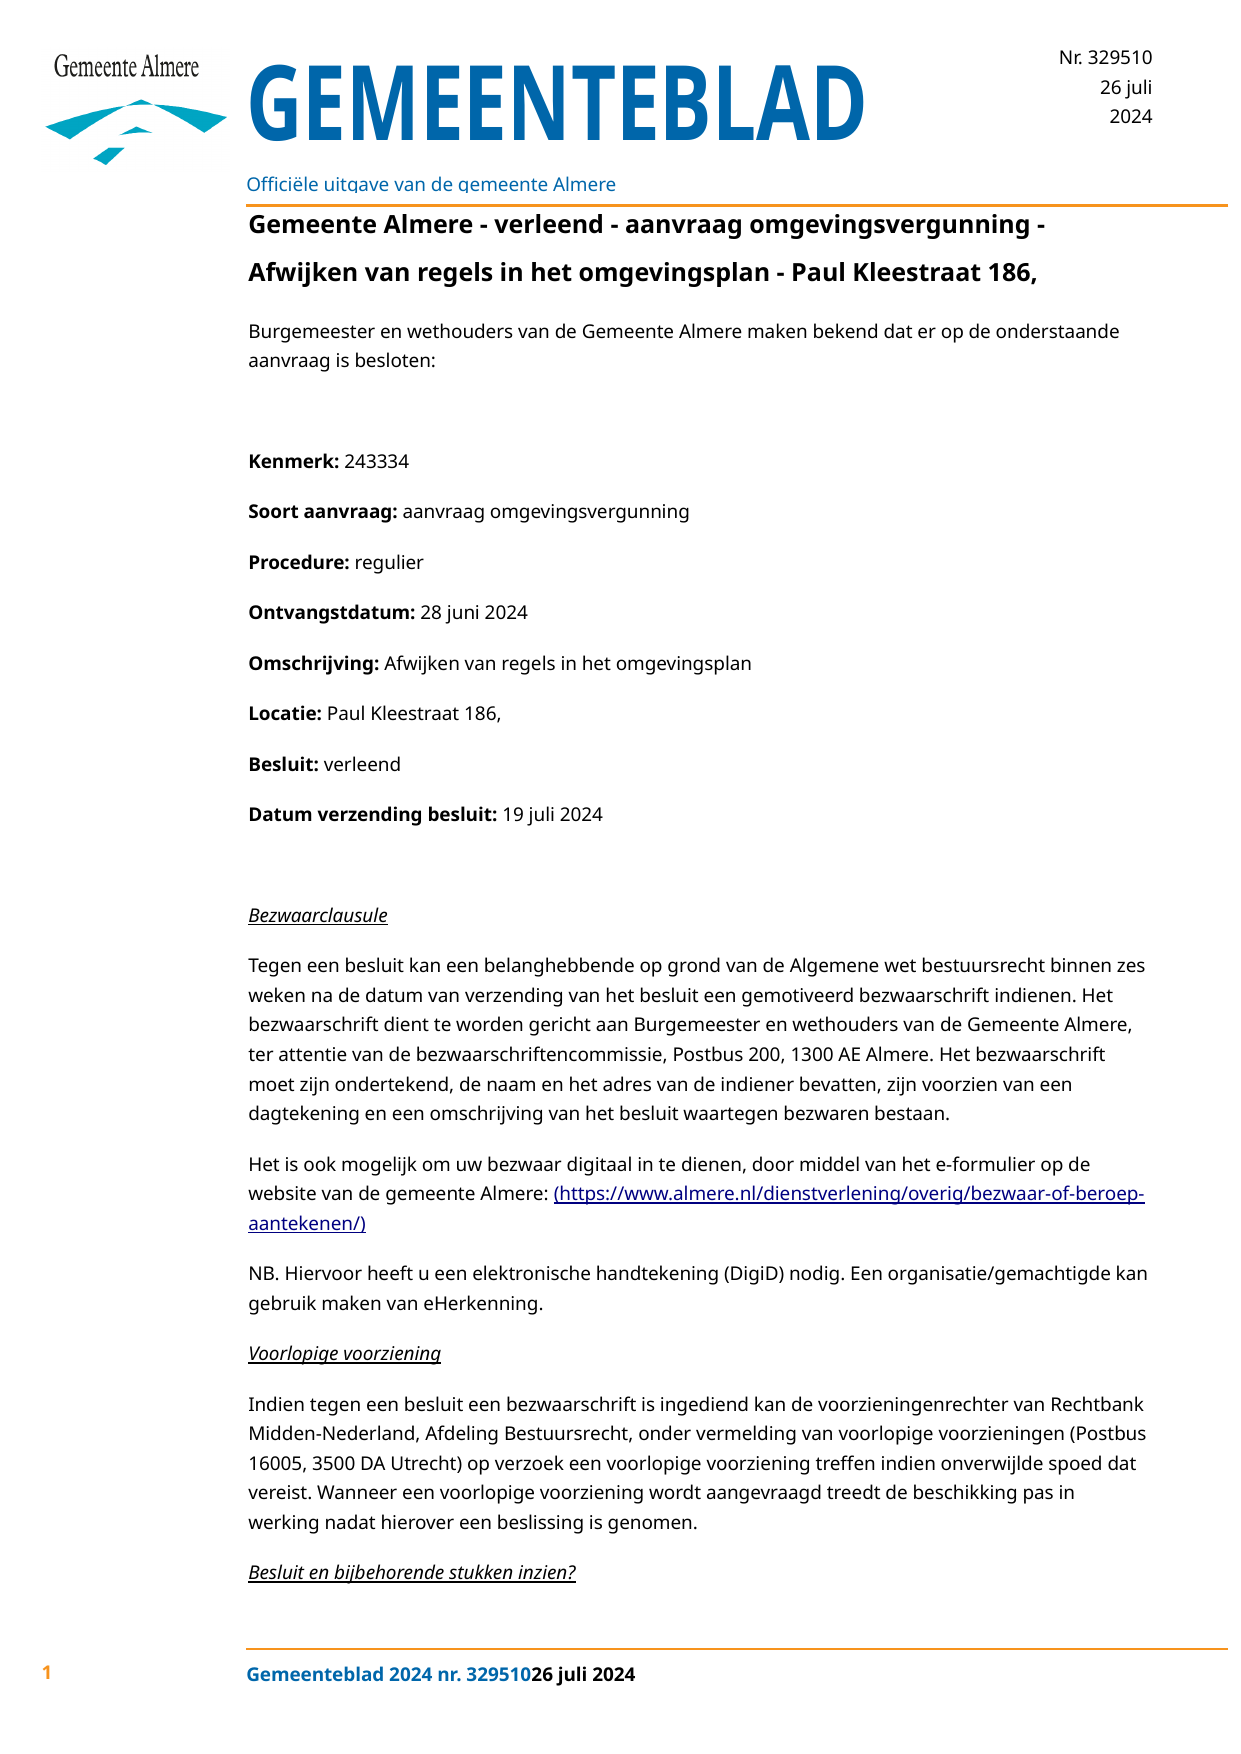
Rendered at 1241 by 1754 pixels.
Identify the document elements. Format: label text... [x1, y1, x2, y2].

text Datum verzending besluit: 19 juli 2024 [248, 801, 1152, 827]
text Besluit en bijbehorende stukken inzien? [248, 1559, 1152, 1585]
text Ontvangstdatum: 28 juni 2024 [248, 599, 1152, 625]
picture [41, 47, 231, 172]
text Burgemeester en wethouders van de Gemeente Almere maken bekend dat er op de onderstaande aanvraag is besloten: [248, 318, 1152, 373]
text Het is ook mogelijk om uw bezwaar digitaal in te dienen, door middel van het e-formulier op de website van de gemeente Almere: (https://www.almere.nl/dienstverlening/overig/bezwaar-of-beroep-aantekenen/) [248, 1151, 1152, 1236]
text NB. Hiervoor heeft u een elektronische handtekening (DigiD) nodig. Een organisatie/gemachtigde kan gebruik maken van eHerkenning. [248, 1260, 1152, 1316]
text Besluit: verleend [248, 751, 1152, 777]
text Voorlopige voorziening [248, 1340, 1152, 1366]
text Soort aanvraag: aanvraag omgevingsvergunning [248, 499, 1152, 524]
text Kenmerk: 243334 [248, 448, 1152, 474]
text Locatie: Paul Kleestraat 186, [248, 700, 1152, 726]
text Omschrijving: Afwijken van regels in het omgevingsplan [248, 650, 1152, 676]
text Gemeente Almere - verleend - aanvraag omgevingsvergunning - Afwijken van regels in het omgevingsplan - Paul Kleestraat 186, [248, 207, 1152, 288]
text Bezwaarclausule [248, 902, 1152, 928]
text Indien tegen een besluit een bezwaarschrift is ingediend kan de voorzieningenrechter van Rechtbank Midden-Nederland, Afdeling Bestuursrecht, onder vermelding van voorlopige voorzieningen (Postbus 16005, 3500 DA Utrecht) op verzoek een voorlopige voorziening treffen indien onverwijlde spoed dat vereist. Wanneer een voorlopige voorziening wordt aangevraagd treedt de beschikking pas in werking nadat hierover een beslissing is genomen. [248, 1391, 1152, 1535]
text Procedure: regulier [248, 549, 1152, 575]
text Tegen een besluit kan een belanghebbende op grond van de Algemene wet bestuursrecht binnen zes weken na de datum van verzending van het besluit een gemotiveerd bezwaarschrift indienen. Het bezwaarschrift dient te worden gericht aan Burgemeester en wethouders van de Gemeente Almere, ter attentie van de bezwaarschriftencommissie, Postbus 200, 1300 AE Almere. Het bezwaarschrift moet zijn ondertekend, de naam en het adres van de indiener bevatten, zijn voorzien van een dagtekening en een omschrijving van het besluit waartegen bezwaren bestaan. [248, 952, 1152, 1126]
